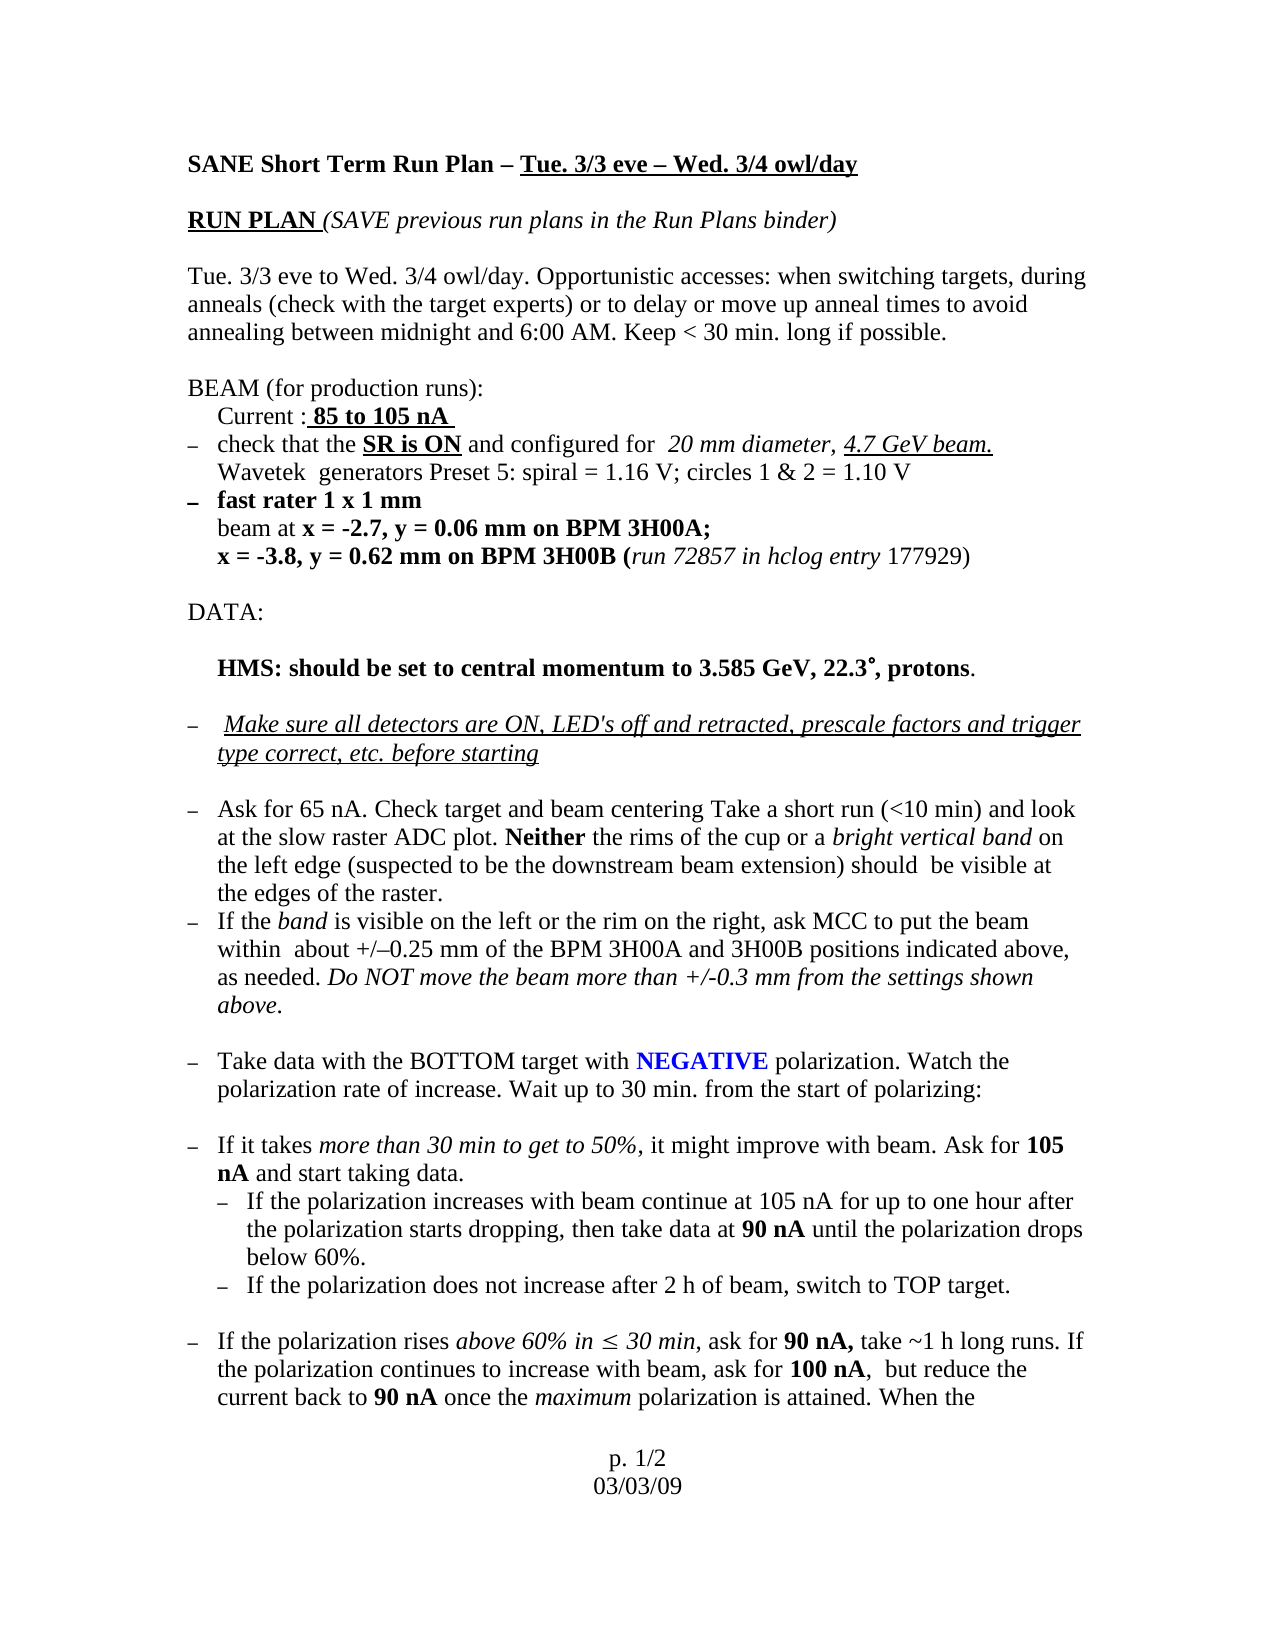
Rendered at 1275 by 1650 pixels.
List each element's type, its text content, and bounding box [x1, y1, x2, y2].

list Make sure all detectors are ON, LED's off and retracted, prescale factors and trigger type correct, etc. before starting [187, 710, 1087, 766]
list If the polarization does not increase after 2 h of beam, switch to TOP target. [217, 1271, 1087, 1299]
list check that the SR is ON and configured for 20 mm diameter, 4.7 GeV beam. Wavetek generators Preset 5: spiral = 1.16 V; circles 1 & 2 = 1.10 V [187, 430, 1087, 486]
list Current : 85 to 105 nA [187, 402, 1087, 430]
text RUN PLAN (SAVE previous run plans in the Run Plans binder) [187, 206, 1087, 234]
list x = -3.8, y = 0.62 mm on BPM 3H00B (run 72857 in hclog entry 177929) [187, 542, 1087, 570]
list HMS: should be set to central momentum to 3.585 GeV, 22.3, protons. [187, 654, 1087, 682]
text SANE Short Term Run Plan – Tue. 3/3 eve – Wed. 3/4 owl/day [187, 150, 1087, 178]
list fast rater 1 x 1 mm [187, 486, 1087, 514]
text DATA: [187, 598, 1087, 626]
text Tue. 3/3 eve to Wed. 3/4 owl/day. Opportunistic accesses: when switching targets, during anneals (check with the target experts) or to delay or move up anneal times to avoid annealing between midnight and 6:00 AM. Keep < 30 min. long if possible. [187, 262, 1087, 346]
list If the polarization increases with beam continue at 105 nA for up to one hour after the polarization starts dropping, then take data at 90 nA until the polarization drops below 60%. [217, 1187, 1087, 1271]
list If the band is visible on the left or the rim on the right, ask MCC to put the beam within about +/–0.25 mm of the BPM 3H00A and 3H00B positions indicated above, as needed. Do NOT move the beam more than +/-0.3 mm from the settings shown above. [187, 907, 1087, 1019]
list If it takes more than 30 min to get to 50%, it might improve with beam. Ask for 105 nA and start taking data. [187, 1131, 1087, 1187]
list Ask for 65 nA. Check target and beam centering Take a short run (<10 min) and look at the slow raster ADC plot. Neither the rims of the cup or a bright vertical band on the left edge (suspected to be the downstream beam extension) should be visible at the edges of the raster. [187, 794, 1087, 907]
list Take data with the BOTTOM target with NEGATIVE polarization. Watch the polarization rate of increase. Wait up to 30 min. from the start of polarizing: [187, 1047, 1087, 1103]
text BEAM (for production runs): [187, 374, 1087, 402]
list beam at x = -2.7, y = 0.06 mm on BPM 3H00A; [187, 514, 1087, 542]
list If the polarization rises above 60% in  30 min, ask for 90 nA, take ~1 h long runs. If the polarization continues to increase with beam, ask for 100 nA, but reduce the current back to 90 nA once the maximum polarization is attained. When the [187, 1327, 1087, 1411]
